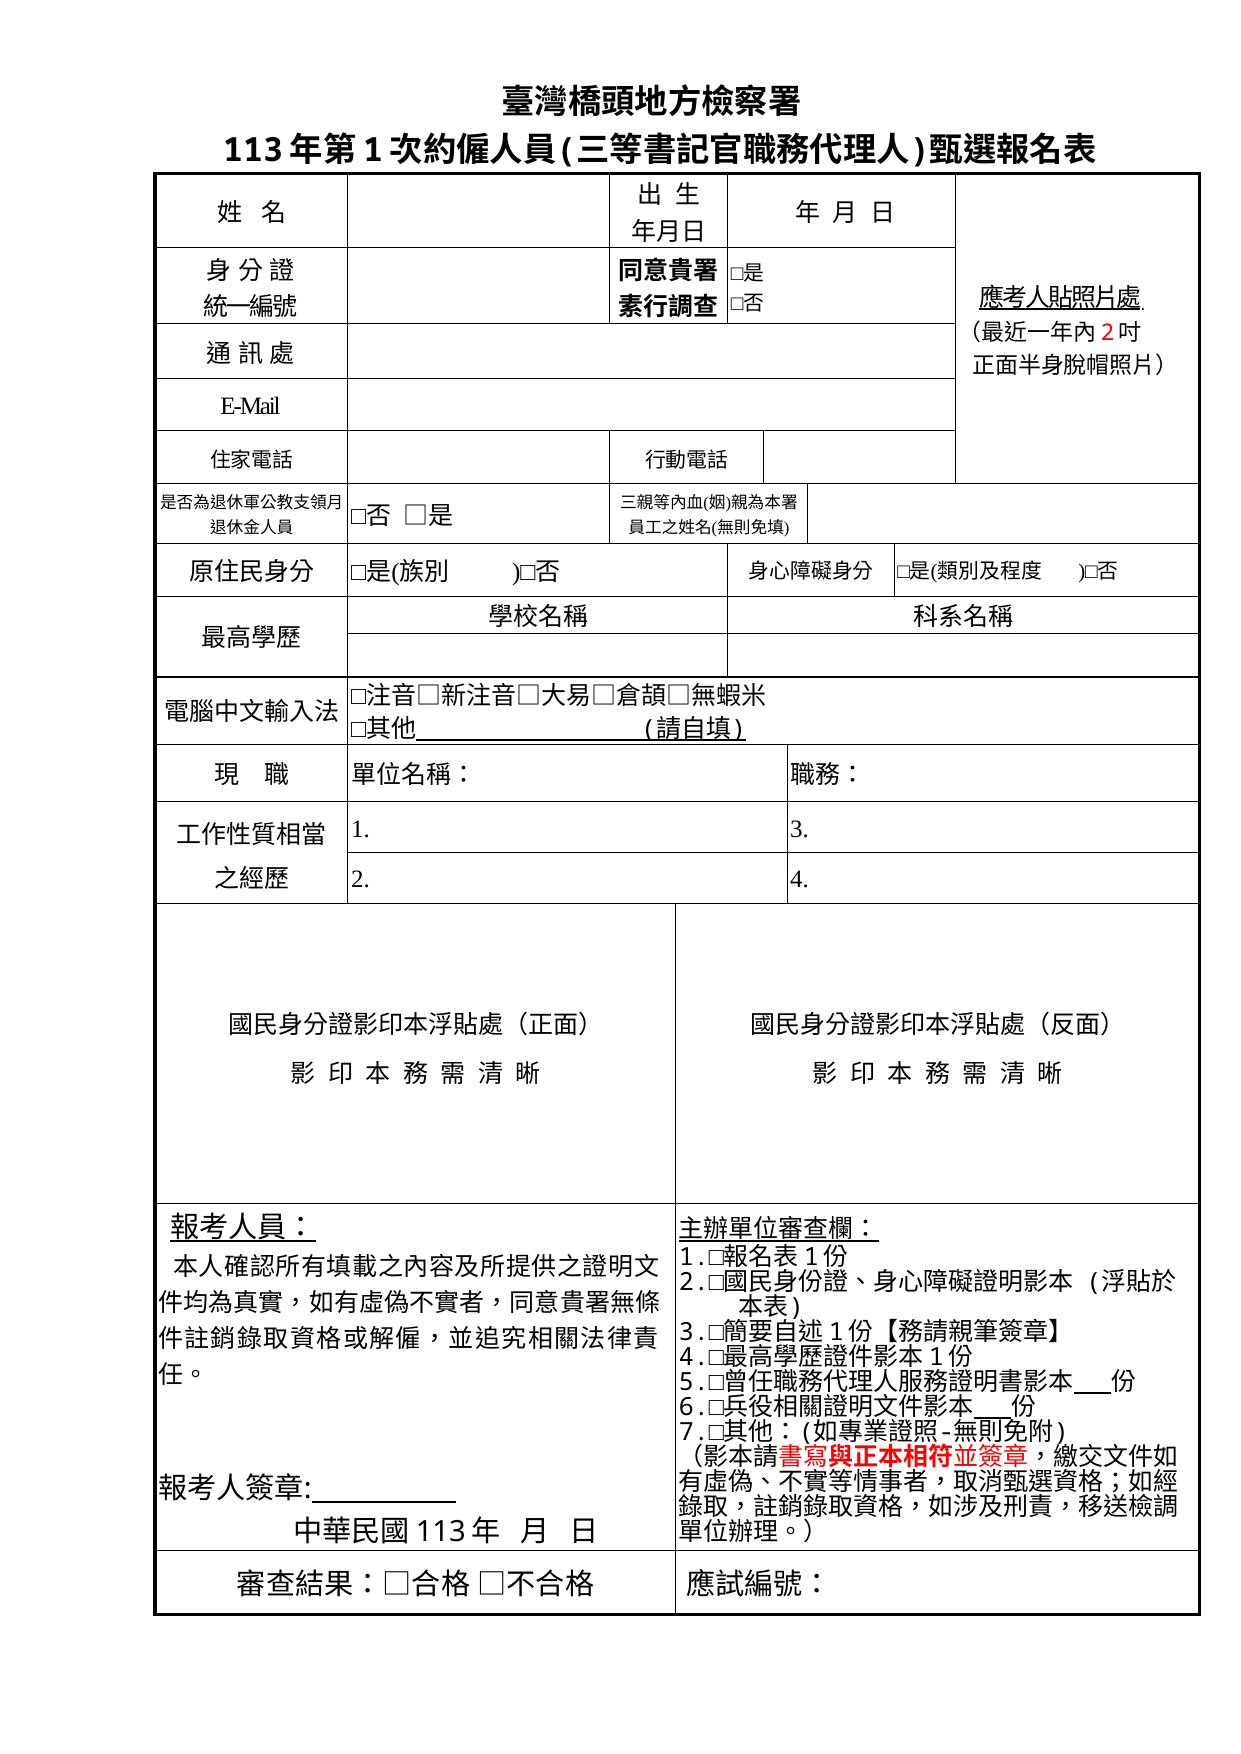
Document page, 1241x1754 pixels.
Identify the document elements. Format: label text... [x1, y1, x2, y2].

table_cell [348, 324, 955, 377]
table_header 年 月 日 [728, 175, 955, 247]
table_header 應考人貼照片處 （最近一年內2吋 正面半身脫帽照片） [956, 175, 1198, 483]
table_cell □注音□新注音□大易□倉頡□無蝦米 □其他 (請自填) [348, 678, 1198, 744]
table_cell 原住民身分 [157, 544, 347, 596]
table_cell 工作性質相當 之經歷 [157, 802, 347, 903]
table_cell 4. [788, 853, 1198, 903]
table_cell □是(族別 )□否 [348, 544, 727, 596]
table_header [348, 175, 609, 247]
table_cell 通 訊 處 [157, 324, 347, 377]
table_cell 應試編號： [676, 1551, 1198, 1613]
table_cell [764, 431, 955, 483]
table_cell 住家電話 [157, 431, 347, 483]
table_cell 1. [348, 802, 787, 852]
table_cell [728, 634, 1198, 676]
table_cell 科系名稱 [728, 597, 1198, 633]
table_cell 最高學歷 [157, 597, 347, 676]
table_cell [348, 248, 609, 323]
table_cell 身 分 證 統一編號 [157, 248, 347, 323]
table_cell [808, 484, 1198, 543]
table_cell 職務： [788, 745, 1198, 801]
table_cell □否 □是 [348, 484, 609, 543]
table_cell 電腦中文輸入法 [157, 678, 347, 744]
table_cell [348, 379, 955, 430]
table_cell □是(類別及程度 )□否 [895, 544, 1198, 596]
table_cell 3. [788, 802, 1198, 852]
table_cell 國民身分證影印本浮貼處（反面） 影 印 本 務 需 清 晰 [676, 904, 1198, 1203]
table_cell 國民身分證影印本浮貼處（正面） 影 印 本 務 需 清 晰 [157, 904, 675, 1203]
table_cell [348, 634, 727, 676]
table_cell 2. [348, 853, 787, 903]
table_cell 報考人員： 本人確認所有填載之內容及所提供之證明文件均為真實，如有虛偽不實者，同意貴署無條件註銷錄取資格或解僱，並追究相關法律責任。 報考人簽章: 中華民國113年 月 日 [157, 1204, 675, 1550]
text 臺灣橋頭地方檢察署 113年第1次約僱人員(三等書記官職務代理人)甄選報名表 [145, 75, 1157, 172]
table_cell 是否為退休軍公教支領月退休金人員 [157, 484, 347, 543]
table_header 姓 名 [157, 175, 347, 247]
table_cell 行動電話 [610, 431, 763, 483]
table_cell 審查結果：□合格 □不合格 [157, 1551, 675, 1613]
table_cell [348, 431, 609, 483]
table_header 出 生 年月日 [610, 175, 727, 247]
table_cell 現 職 [157, 745, 347, 801]
table_cell E-Mail [157, 379, 347, 430]
table_cell □是 □否 [728, 248, 955, 323]
table_cell 身心障礙身分 [728, 544, 894, 596]
table_cell 同意貴署素行調查 [610, 248, 727, 323]
table_cell 學校名稱 [348, 597, 727, 633]
table_cell 單位名稱： [348, 745, 787, 801]
table_cell 三親等內血(姻)親為本署員工之姓名(無則免填) [610, 484, 807, 543]
table_cell 主辦單位審查欄： 1.□報名表1份 2.□國民身份證、身心障礙證明影本 (浮貼於 本表) 3.□簡要自述1份【務請親筆簽章】 4.□最高學歷證件影本1份 5.□曾任職務代理人服務證明書影本 份 6.□兵役相關證明文件影本 份 7.□其他：(如專業證照-無則免附) （影本請書寫與正本相符並簽章，繳交文件如有虛偽、不實等情事者，取消甄選資格；如經錄取，註銷錄取資格，如涉及刑責，移送檢調單位辦理。） [676, 1204, 1198, 1550]
